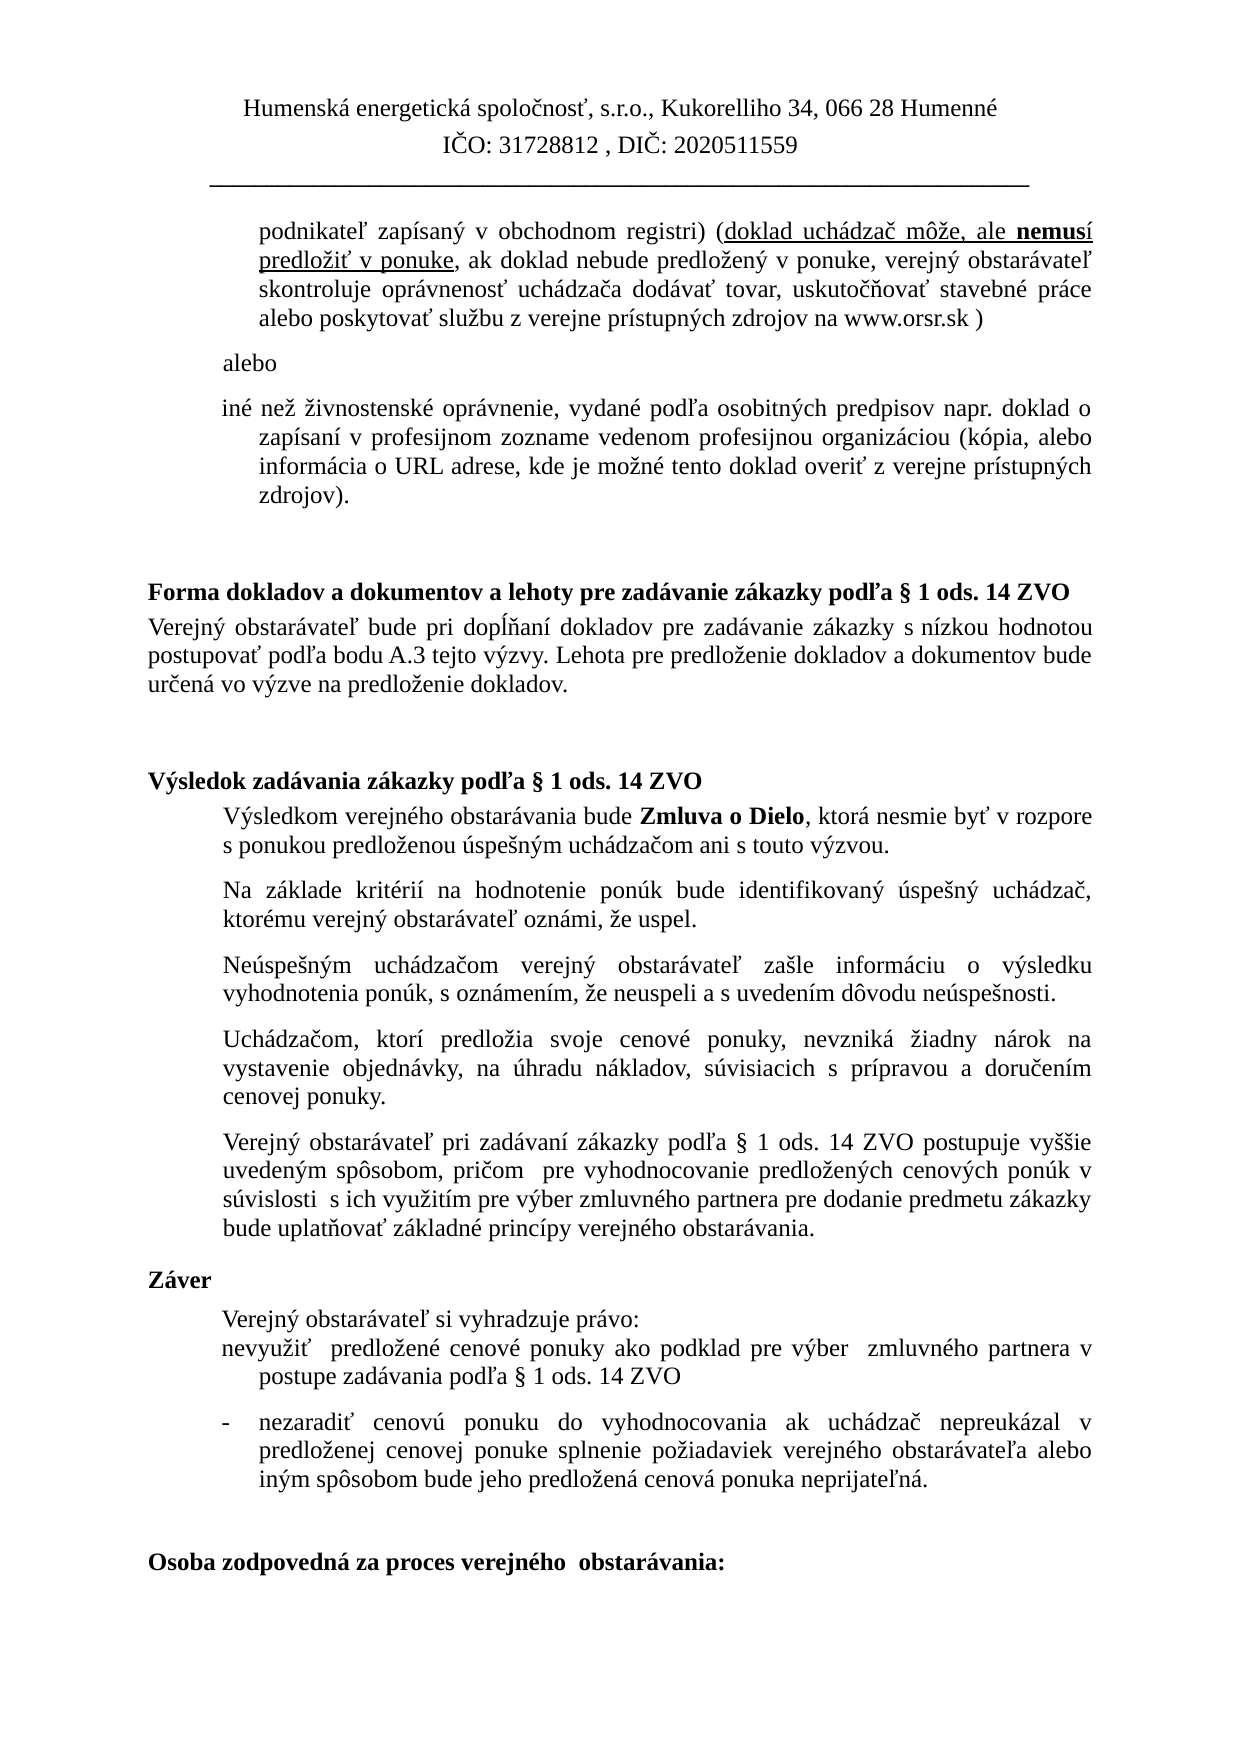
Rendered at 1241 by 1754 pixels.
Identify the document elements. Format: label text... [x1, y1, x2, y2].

text Verejný obstarávateľ si vyhradzuje právo: [221, 1304, 1093, 1333]
subtitle Výsledok zadávania zákazky podľa § 1 ods. 14 ZVO [148, 766, 1093, 795]
text Výsledkom verejného obstarávania bude Zmluva o Dielo, ktorá nesmie byť v rozpore s ponukou predloženou úspešným uchádzačom ani s touto výzvou. [223, 801, 1093, 859]
text nevyužiť predložené cenové ponuky ako podklad pre výber zmluvného partnera v postupe zadávania podľa § 1 ods. 14 ZVO [221, 1333, 1093, 1390]
text iné než živnostenské oprávnenie, vydané podľa osobitných predpisov napr. doklad o zapísaní v profesijnom zozname vedenom profesijnou organizáciou (kópia, alebo informácia o URL adrese, kde je možné tento doklad overiť z verejne prístupných zdrojov). [221, 393, 1093, 508]
text Verejný obstarávateľ pri zadávaní zákazky podľa § 1 ods. 14 ZVO postupuje vyššie uvedeným spôsobom, pričom pre vyhodnocovanie predložených cenových ponúk v súvislosti s ich využitím pre výber zmluvného partnera pre dodanie predmetu zákazky bude uplatňovať základné princípy verejného obstarávania. [223, 1127, 1093, 1242]
subtitle Záver [148, 1265, 1093, 1293]
list nezaradiť cenovú ponuku do vyhodnocovania ak uchádzač nepreukázal v predloženej cenovej ponuke splnenie požiadaviek verejného obstarávateľa alebo iným spôsobom bude jeho predložená cenová ponuka neprijateľná. [221, 1407, 1093, 1493]
text alebo [223, 348, 1093, 377]
text podnikateľ zapísaný v obchodnom registri) (doklad uchádzač môže, ale nemusí predložiť v ponuke, ak doklad nebude predložený v ponuke, verejný obstarávateľ skontroluje oprávnenosť uchádzača dodávať tovar, uskutočňovať stavebné práce alebo poskytovať službu z verejne prístupných zdrojov na www.orsr.sk ) [221, 216, 1093, 331]
text Neúspešným uchádzačom verejný obstarávateľ zašle informáciu o výsledku vyhodnotenia ponúk, s oznámením, že neuspeli a s uvedením dôvodu neúspešnosti. [223, 950, 1093, 1007]
text Na základe kritérií na hodnotenie ponúk bude identifikovaný úspešný uchádzač, ktorému verejný obstarávateľ oznámi, že uspel. [223, 876, 1093, 933]
text Osoba zodpovedná za proces verejného obstarávania: [148, 1547, 1093, 1576]
text Verejný obstarávateľ bude pri dopĺňaní dokladov pre zadávanie zákazky s nízkou hodnotou postupovať podľa bodu A.3 tejto výzvy. Lehota pre predloženie dokladov a dokumentov bude určená vo výzve na predloženie dokladov. [148, 612, 1093, 698]
subtitle Forma dokladov a dokumentov a lehoty pre zadávanie zákazky podľa § 1 ods. 14 ZVO [148, 577, 1093, 606]
text Uchádzačom, ktorí predložia svoje cenové ponuky, nevzniká žiadny nárok na vystavenie objednávky, na úhradu nákladov, súvisiacich s prípravou a doručením cenovej ponuky. [223, 1024, 1093, 1110]
